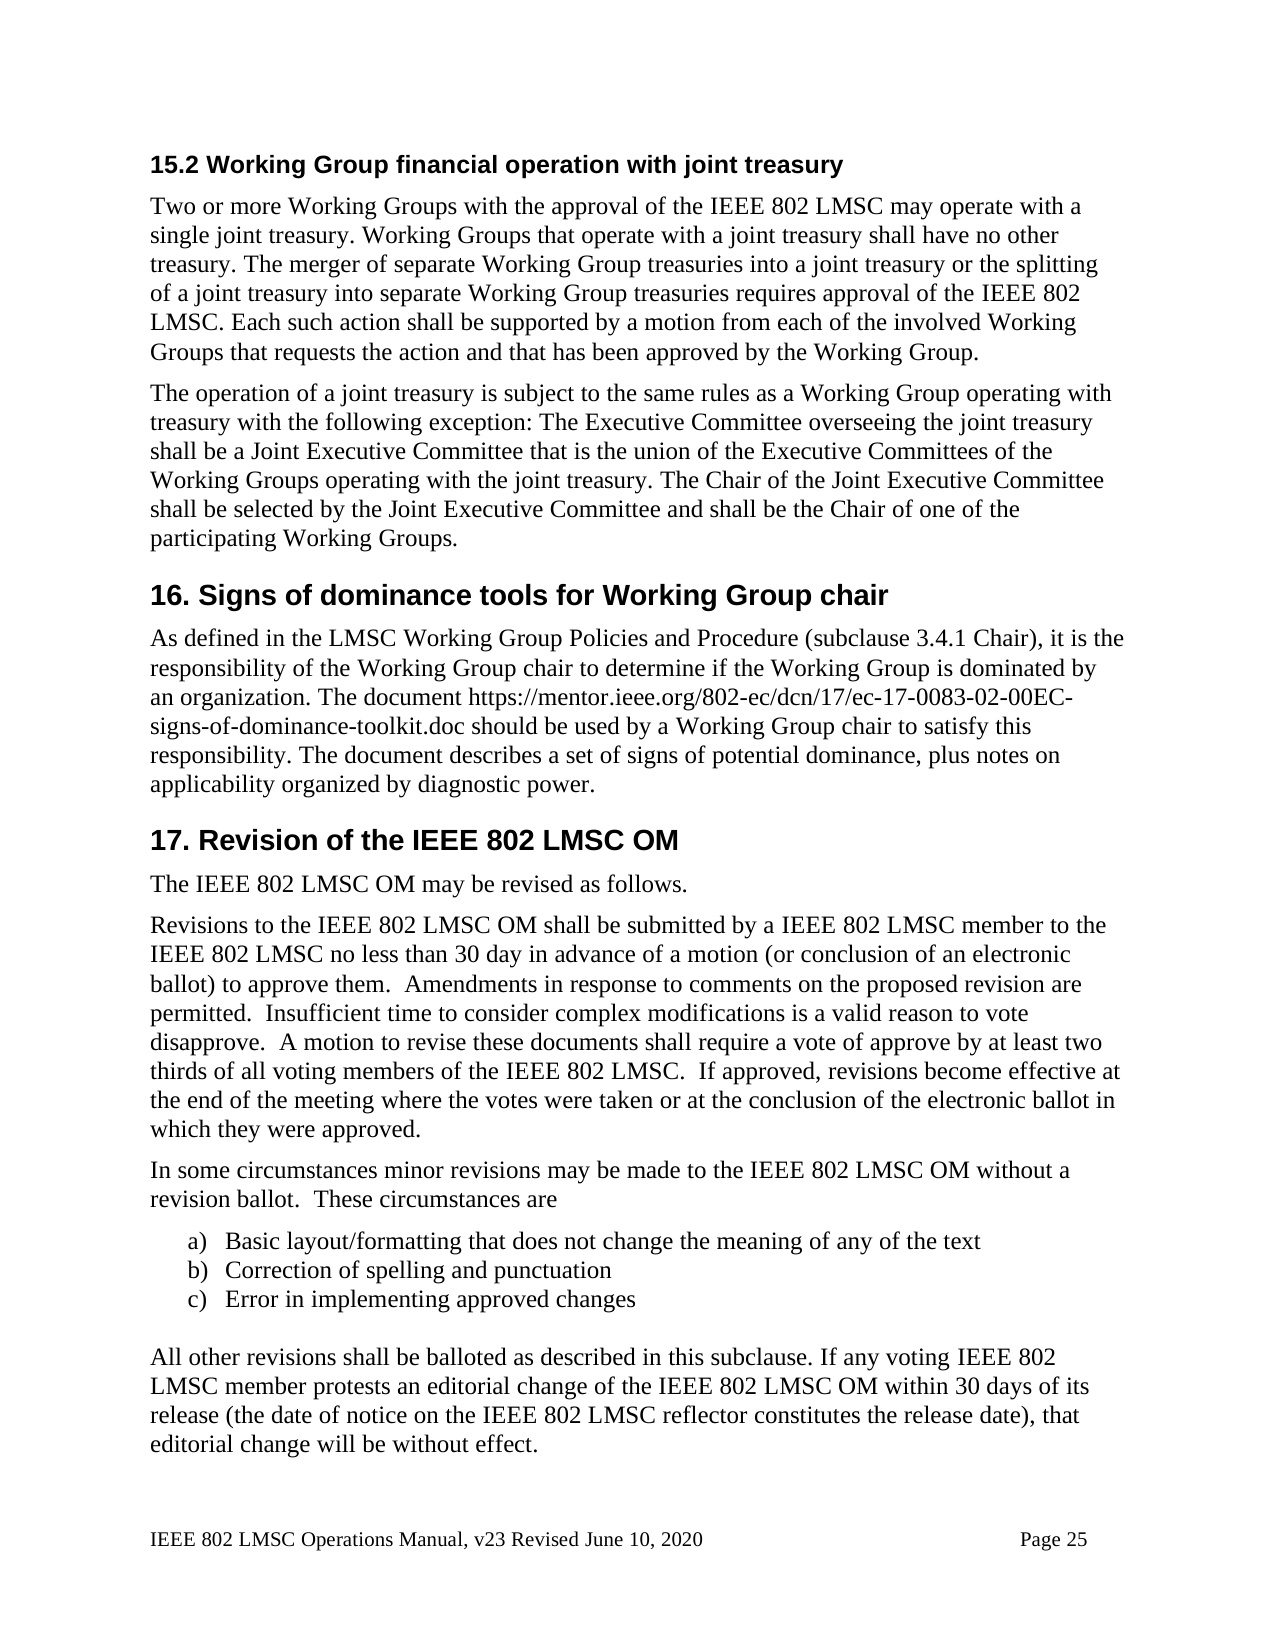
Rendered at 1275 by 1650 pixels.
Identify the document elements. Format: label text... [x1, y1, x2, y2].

list Basic layout/formatting that does not change the meaning of any of the text [187, 1226, 1125, 1255]
subtitle Signs of dominance tools for Working Group chair [150, 578, 1125, 611]
text The IEEE 802 LMSC OM may be revised as follows. [150, 869, 1125, 898]
text As defined in the LMSC Working Group Policies and Procedure (subclause 3.4.1 Chair), it is the responsibility of the Working Group chair to determine if the Working Group is dominated by an organization. The document https://mentor.ieee.org/802-ec/dcn/17/ec-17-0083-02-00EC-signs-of-dominance-toolkit.doc should be used by a Working Group chair to satisfy this responsibility. The document describes a set of signs of potential dominance, plus notes on applicability organized by diagnostic power. [150, 623, 1125, 798]
text Two or more Working Groups with the approval of the IEEE 802 LMSC may operate with a single joint treasury. Working Groups that operate with a joint treasury shall have no other treasury. The merger of separate Working Group treasuries into a joint treasury or the splitting of a joint treasury into separate Working Group treasuries requires approval of the IEEE 802 LMSC. Each such action shall be supported by a motion from each of the involved Working Groups that requests the action and that has been approved by the Working Group. [150, 191, 1125, 365]
text Revisions to the IEEE 802 LMSC OM shall be submitted by a IEEE 802 LMSC member to the IEEE 802 LMSC no less than 30 day in advance of a motion (or conclusion of an electronic ballot) to approve them. Amendments in response to comments on the proposed revision are permitted. Insufficient time to consider complex modifications is a valid reason to vote disapprove. A motion to revise these documents shall require a vote of approve by at least two thirds of all voting members of the IEEE 802 LMSC. If approved, revisions become effective at the end of the meeting where the votes were taken or at the conclusion of the electronic ballot in which they were approved. [150, 910, 1125, 1143]
text The operation of a joint treasury is subject to the same rules as a Working Group operating with treasury with the following exception: The Executive Committee overseeing the joint treasury shall be a Joint Executive Committee that is the union of the Executive Committees of the Working Groups operating with the joint treasury. The Chair of the Joint Executive Committee shall be selected by the Joint Executive Committee and shall be the Chair of one of the participating Working Groups. [150, 378, 1125, 552]
subtitle Revision of the IEEE 802 LMSC OM [150, 823, 1125, 857]
subtitle Working Group financial operation with joint treasury [150, 150, 1125, 179]
text In some circumstances minor revisions may be made to the IEEE 802 LMSC OM without a revision ballot. These circumstances are [150, 1155, 1125, 1213]
list Correction of spelling and punctuation [187, 1255, 1125, 1284]
list Error in implementing approved changes [187, 1284, 1125, 1342]
text All other revisions shall be balloted as described in this subclause. If any voting IEEE 802 LMSC member protests an editorial change of the IEEE 802 LMSC OM within 30 days of its release (the date of notice on the IEEE 802 LMSC reflector constitutes the release date), that editorial change will be without effect. [150, 1342, 1125, 1458]
